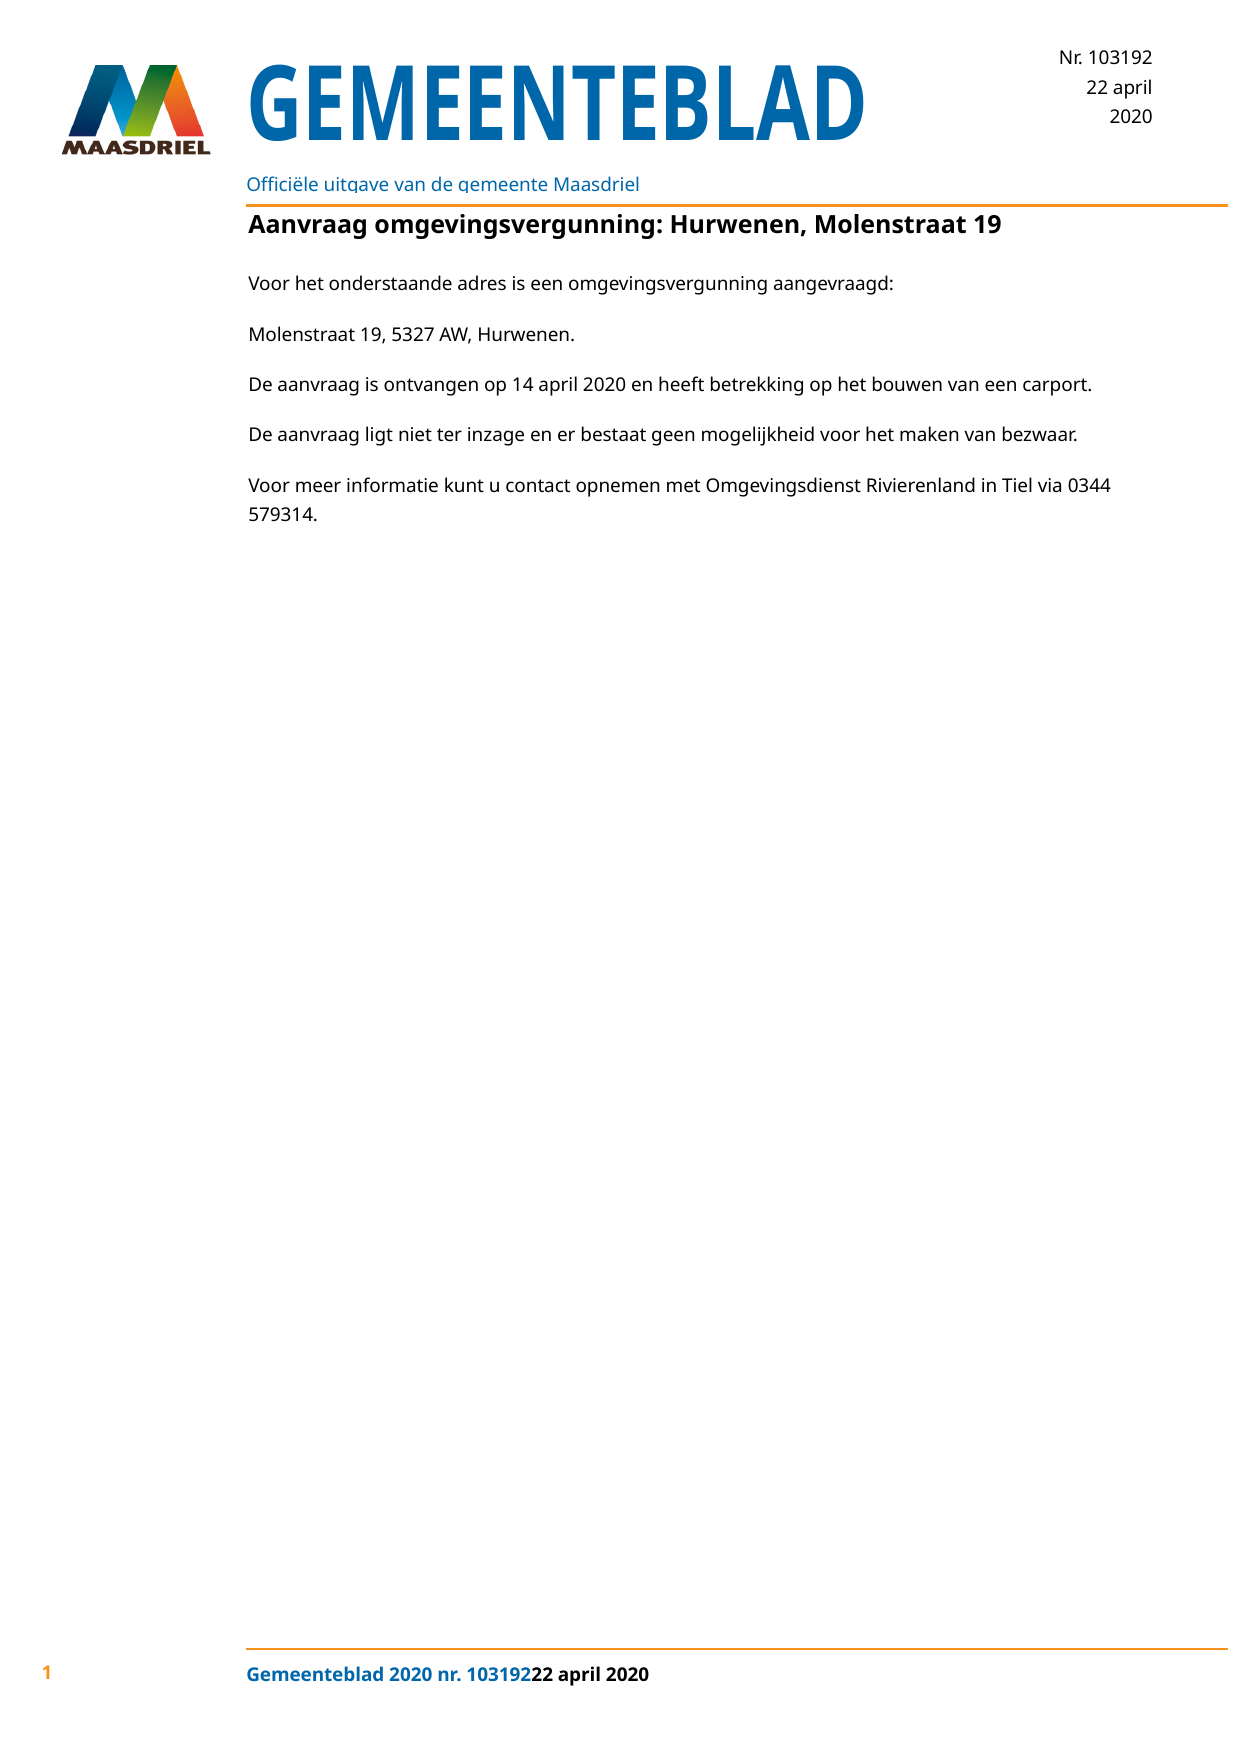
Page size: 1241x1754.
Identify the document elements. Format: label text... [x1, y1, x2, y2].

picture [41, 47, 231, 172]
text De aanvraag ligt niet ter inzage en er bestaat geen mogelijkheid voor het maken van bezwaar. [248, 422, 1152, 447]
text Aanvraag omgevingsvergunning: Hurwenen, Molenstraat 19 [248, 207, 1152, 241]
text Voor het onderstaande adres is een omgevingsvergunning aangevraagd: [248, 270, 1152, 296]
text Molenstraat 19, 5327 AW, Hurwenen. [248, 321, 1152, 346]
text De aanvraag is ontvangen op 14 april 2020 en heeft betrekking op het bouwen van een carport. [248, 371, 1152, 397]
text Voor meer informatie kunt u contact opnemen met Omgevingsdienst Rivierenland in Tiel via 0344 579314. [248, 472, 1152, 527]
